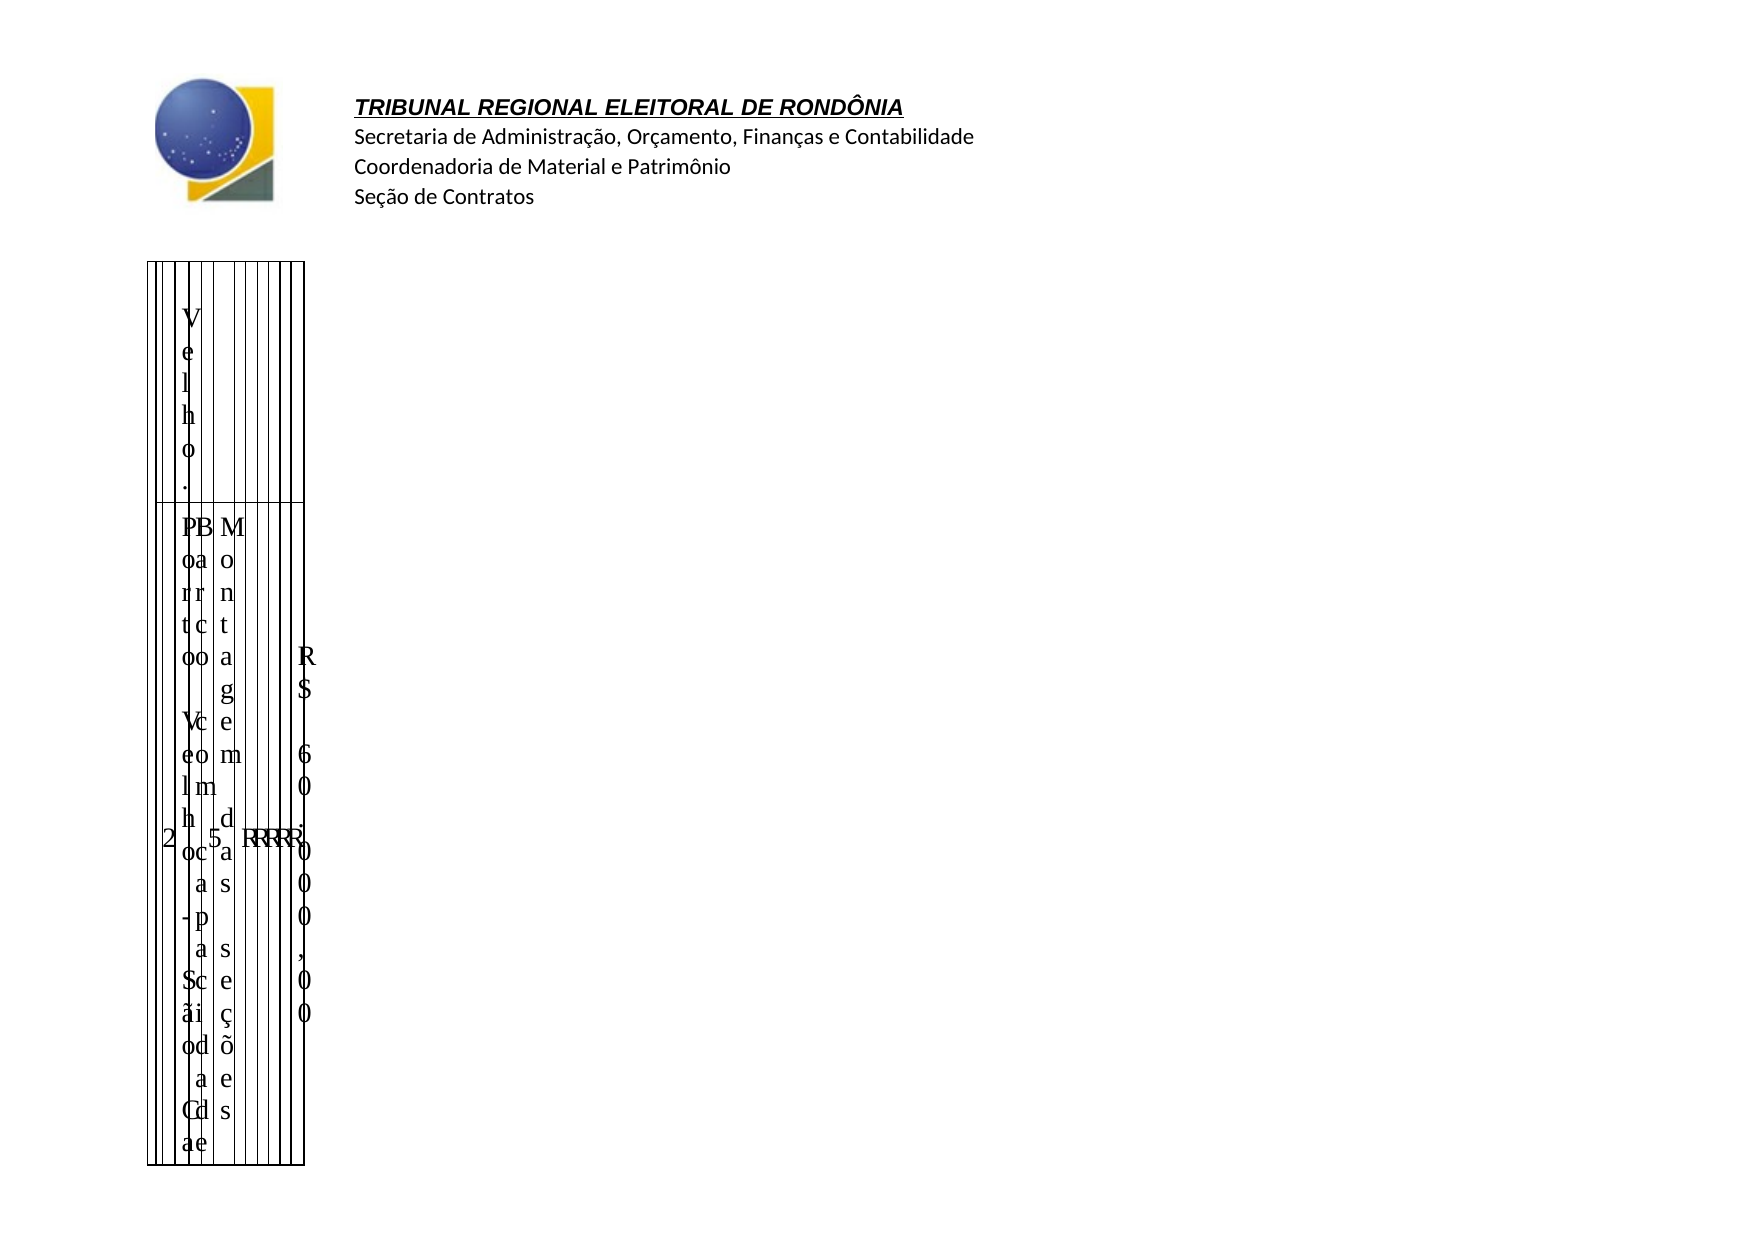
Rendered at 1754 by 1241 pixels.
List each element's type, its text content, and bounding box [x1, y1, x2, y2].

table_cell 2 [148, 262, 155, 1164]
table_cell R$ 12.000,00 [281, 262, 290, 502]
table_cell R$ 50.000,00 [269, 503, 279, 829]
table_cell 24/10/2024 a 28/10//2024 [163, 847, 174, 1164]
table_cell Barco com capacidade mínima para 60 (sessenta) pessoas [190, 503, 201, 725]
table_cell R$ 57.500,00 [246, 839, 257, 1164]
table_cell 5 [202, 262, 213, 502]
table_cell 5 [202, 527, 210, 535]
table_cell 03/10/2024 a 07/10/2024 [163, 262, 174, 502]
table_cell 24/10/2024 a 28/10//2024 [163, 503, 174, 845]
table_cell Barco com capacidade mínima para 60 (sessenta) pessoas [190, 310, 201, 502]
table_cell Montagem das seções eleitorais, Fiscalização, Segurança e realziação das eleições 2º turno, se houver. [214, 503, 234, 1164]
table_cell R$ 11.500,00 [235, 503, 245, 1164]
table_cell Porto Velho - São Carlos - Nazaré - Lago do Cuniã - Santa Catarina - Papagaios - Calama - Demarcação no Rio Machado - Porto Velho, se houver 2º turno. [176, 503, 188, 1164]
table_cell Porto Velho - São Carlos - Nazaré - Lago do Cuniã - Santa Catarina - Papagaios - Calama - Demarcação no Rio Machado - Porto Velho. [176, 262, 188, 502]
table_cell 1 [157, 262, 162, 502]
table_cell R$ 12.000,00 [281, 503, 290, 829]
table_cell R$ 50.000,00 [269, 262, 279, 502]
table_cell 5 [202, 503, 213, 783]
table_cell R$ 10.000,00 [258, 839, 268, 1164]
table_cell R$ 57.500,00 [246, 262, 257, 502]
table_cell R$ 60.000,00 [292, 262, 303, 502]
table_cell Barco com capacidade mínima para 60 (sessenta) pessoas [190, 721, 201, 1118]
table_cell R$ 11.500,00 [235, 262, 245, 502]
table_cell 5 [202, 783, 213, 1164]
table_cell R$ 60.000,00 [292, 839, 303, 1164]
table_cell 2 [157, 503, 162, 1164]
table_cell R$ 10.000,00 [258, 503, 268, 829]
table_cell R$ 57.500,00 [246, 503, 257, 829]
table_cell R$ 50.000,00 [269, 839, 279, 1164]
table_cell Montagem das seções eleitorais, Fiscalização, Segurança e realziação das eleições 1º turno.. [214, 262, 234, 502]
table_cell R$ 10.000,00 [258, 262, 268, 502]
table_cell R$ 60.000,00 [292, 503, 303, 843]
table_cell 5 [202, 519, 208, 526]
table_cell R$ 12.000,00 [281, 839, 290, 1164]
